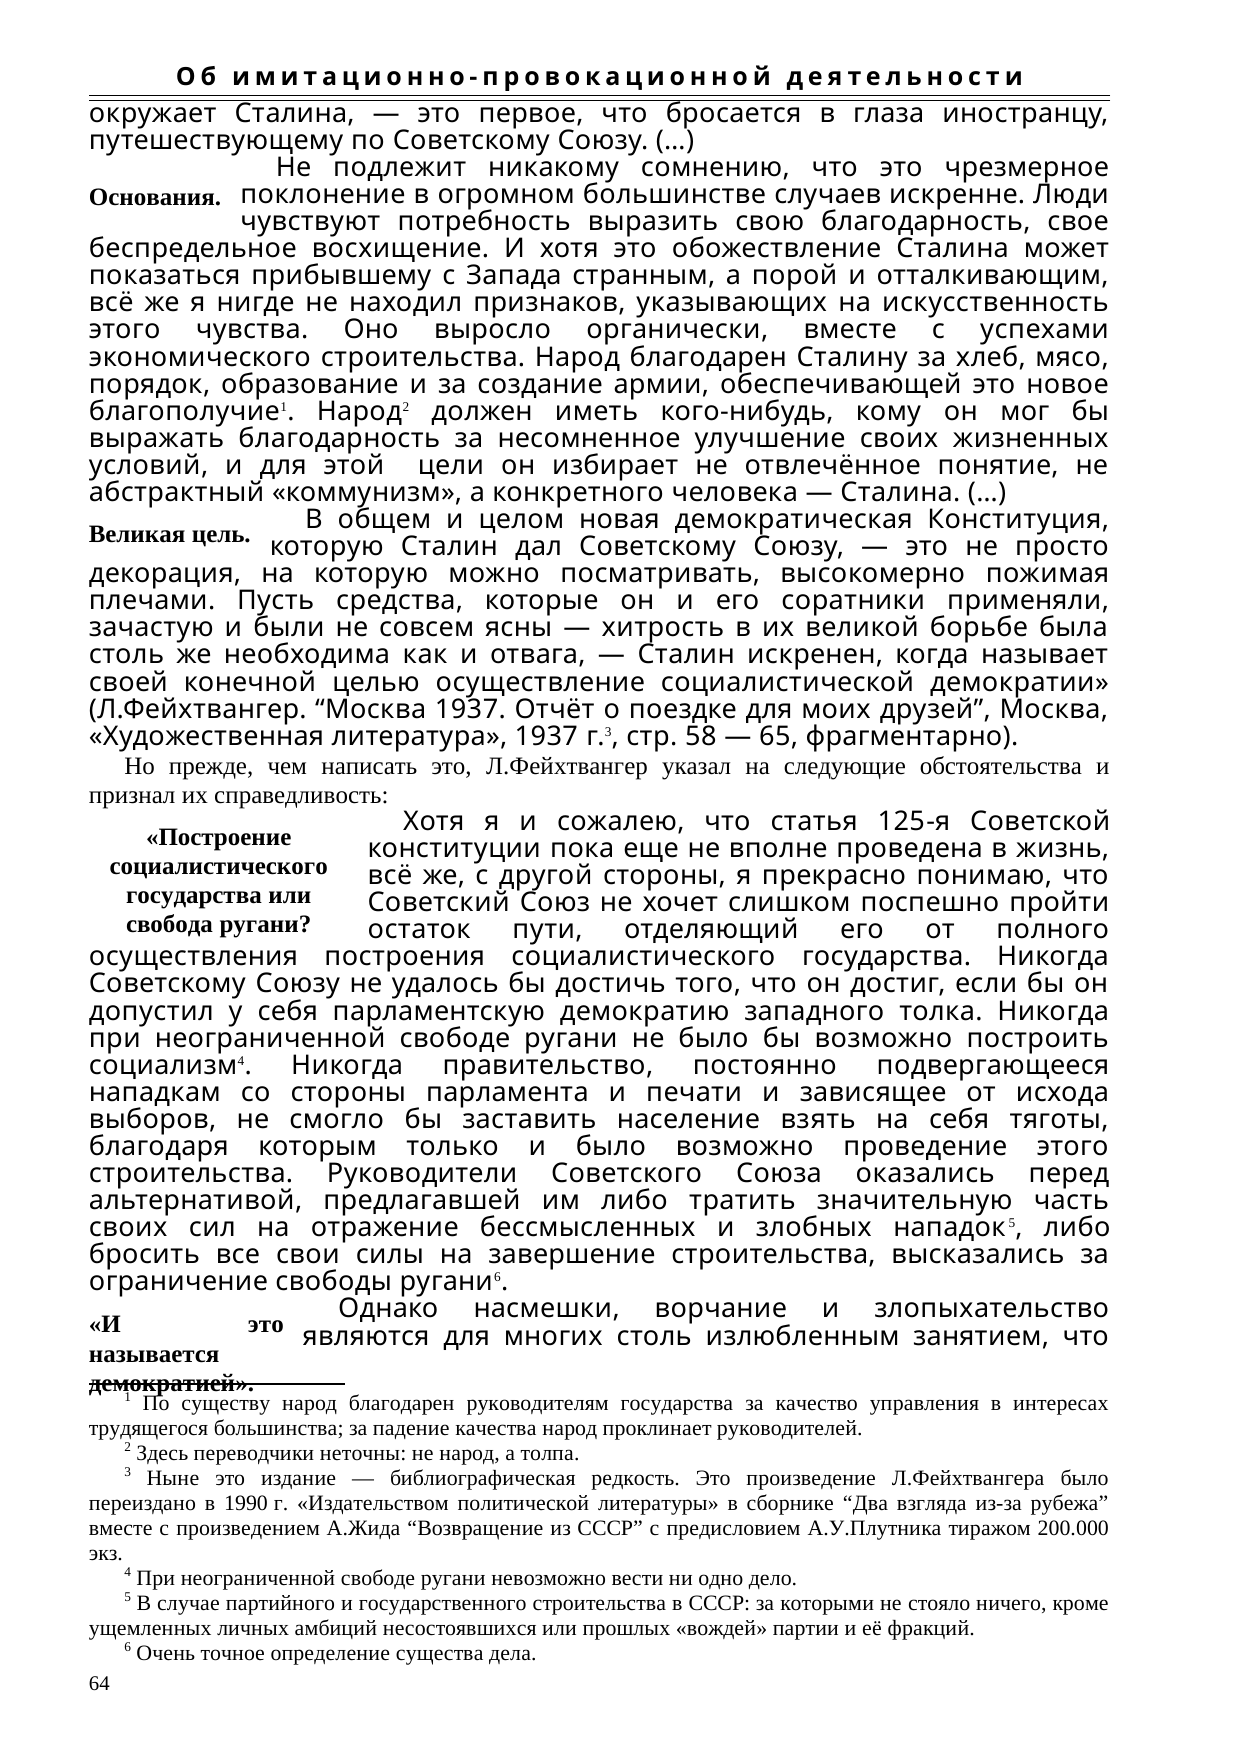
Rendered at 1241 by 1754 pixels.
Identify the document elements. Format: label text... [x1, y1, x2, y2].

text При неограниченной свободе ругани невозможно вести ни одно дело. [89, 1565, 1110, 1590]
text «И это называется демократией». [89, 1309, 283, 1397]
text В случае партийного и государственного строительства в СССР: за которыми не стояло ничего, кроме ущемленных личных амбиций несостоявшихся или прошлых «вождей» партии и её фракций. [89, 1590, 1110, 1640]
text окружает Сталина, — это первое, что бросается в глаза иностранцу, путешествующему по Советскому Союзу. (…) [89, 101, 1110, 155]
text Здесь переводчики неточны: не народ, а толпа. [89, 1440, 1110, 1465]
text Основания. [89, 182, 221, 211]
text Не подлежит никакому сомнению, что это чрезмерное поклонение в огромном большинстве случаев искренне. Люди чувствуют потребность выразить свою благодарность, свое беспредельное восхищение. И хотя это обожествление Сталина может показаться прибывшему с Запада странным, а порой и отталкивающим, всё же я нигде не находил признаков, указывающих на искусственность этого чувства. Оно выросло органически, вместе с успехами экономического строительства. Народ благодарен Сталину за хлеб, мясо, порядок, образование и за создание армии, обеспечивающей это новое благополучие. Народ должен иметь кого-нибудь, кому он мог бы выражать благодарность за несомненное улучшение своих жизненных условий, и для этой цели он избирает не отвлечённое понятие, не абстрактный «коммунизм», а конкретного человека — Сталина. (…) [89, 155, 1110, 507]
text В общем и целом новая демократическая Конституция, которую Сталин дал Советскому Союзу, — это не просто декорация, на которую можно посматривать, высокомерно пожимая плечами. Пусть средства, которые он и его соратники применяли, зачастую и были не совсем ясны — хитрость в их великой борьбе была столь же необходима как и отвага, — Сталин искренен, когда называет своей конечной целью осуществление социалистической демократии» (Л.Фейхтвангер. “Москва 1937. Отчёт о поездке для моих друзей”, Москва, «Худо­жес­твенная литература», 1937 г., стр. 58 — 65, фрагментарно). [89, 507, 1110, 751]
text Ныне это издание — библиографическая редкость. Это произведение Л.Фейхтвангера было переиздано в 1990 г. «Издательством политической литературы» в сборнике “Два взгляда из-за рубежа” вместе с произведением А.Жида “Возвращение из СССР” с предисловием А.У.Плутника тиражом 200.000 экз. [89, 1465, 1110, 1565]
text Великая цель. [89, 519, 251, 548]
text Хотя я и сожалею, что статья 125‑я Советской конституции пока еще не вполне проведена в жизнь, всё же, с другой стороны, я прекрасно понимаю, что Советский Союз не хочет слишком поспешно пройти остаток пути, отделяющий его от полного осуществления построения социалистического государства. Никогда Советскому Союзу не удалось бы достичь того, что он достиг, если бы он допустил у себя парламентскую демократию западного толка. Никогда при неограниченной свободе ругани не было бы возможно построить социализм. Никогда правительство, постоянно подвергающееся нападкам со стороны парламента и печати и зависящее от исхода выборов, не смогло бы заставить население взять на себя тяготы, благодаря которым только и было возможно проведение этого строительства. Руководители Советского Союза оказались перед альтернативой, предлагавшей им либо тратить значительную часть своих сил на отражение бессмысленных и злобных нападок, либо бросить все свои силы на завершение строительства, высказались за ограничение свободы ругани. [89, 809, 1110, 1296]
text Очень точное определение существа дела. [89, 1640, 1110, 1665]
text Однако насмешки, ворчание и злопыхательство являются для многих столь излюбленным занятием, что [89, 1296, 1110, 1350]
text Но прежде, чем написать это, Л.Фейхтвангер указал на следующие обстоятельства и признал их справедливость: [89, 751, 1110, 809]
text По существу народ благодарен руководителям государства за качество управления в интересах трудящегося большинства; за падение качества народ проклинает руководителей. [89, 1390, 1110, 1440]
text «Построение социалистического государства или свобода ругани? [89, 822, 348, 938]
